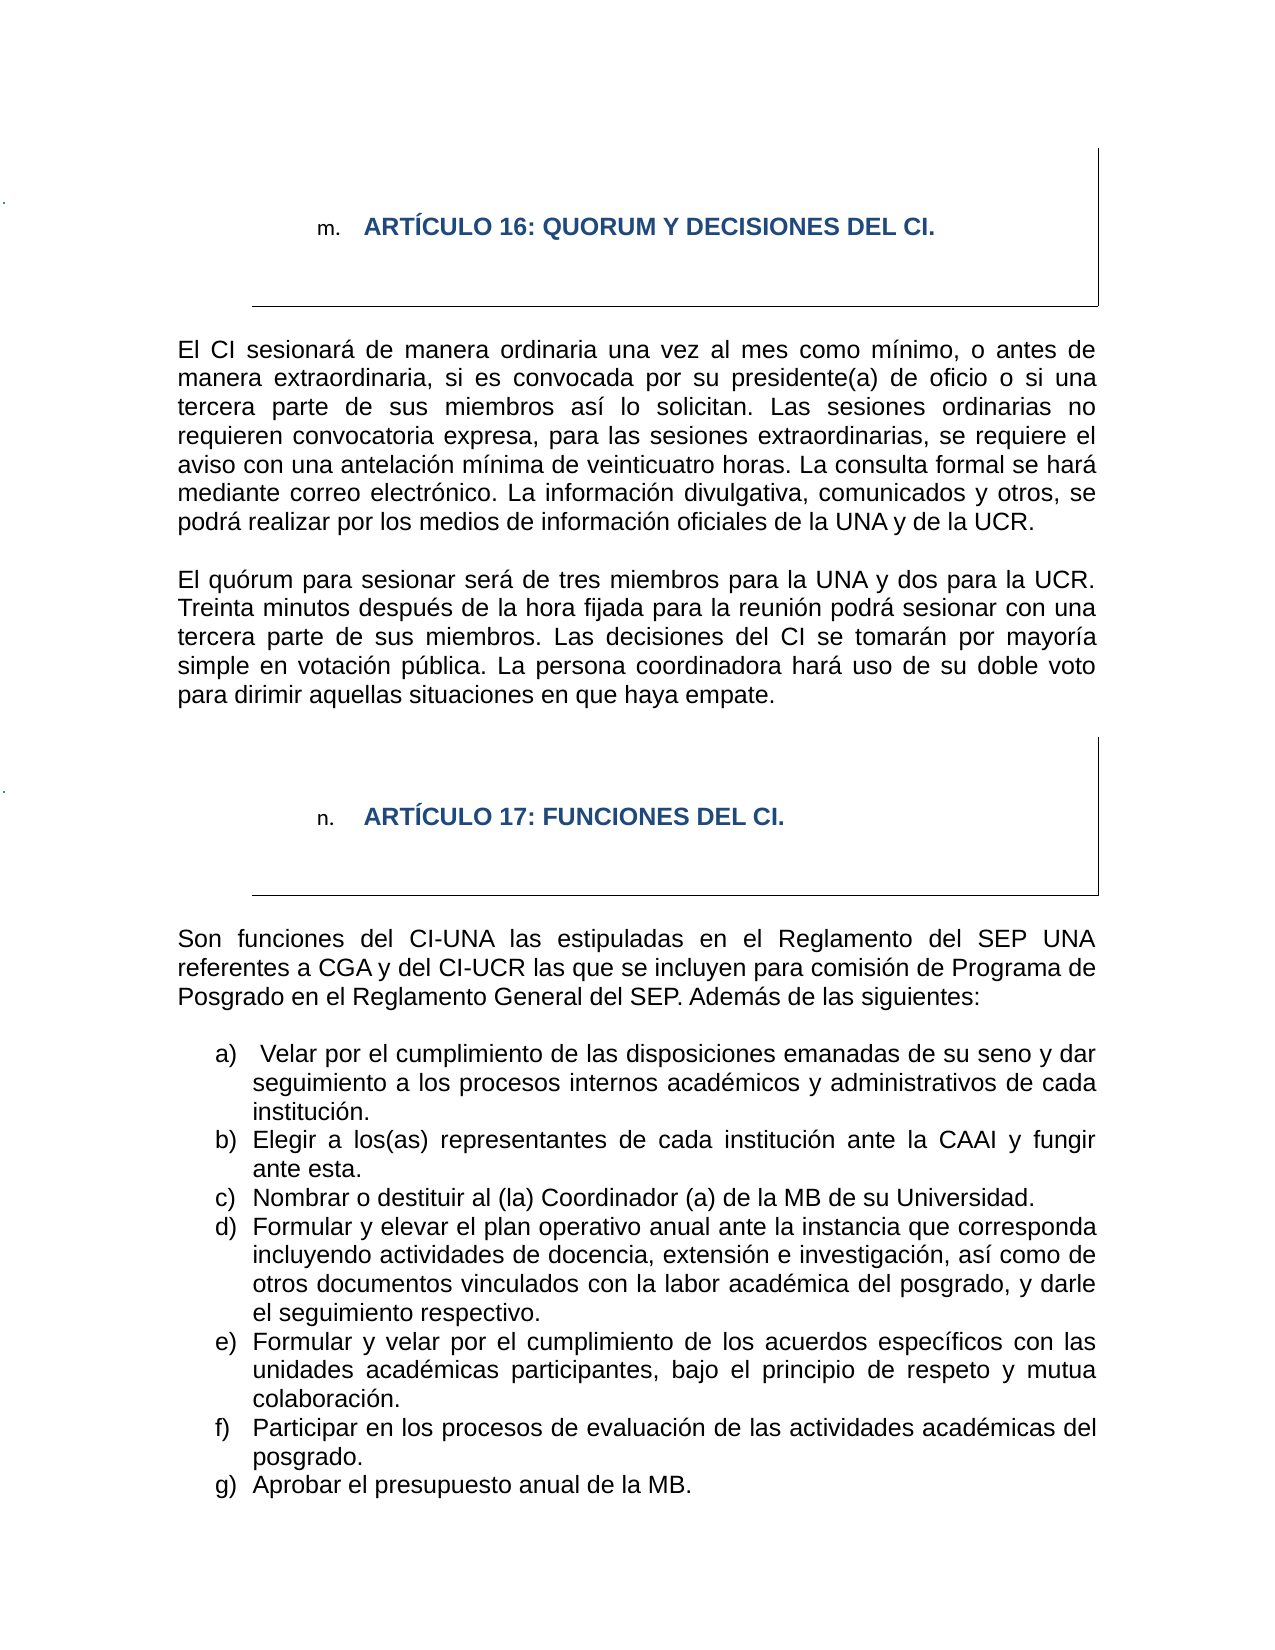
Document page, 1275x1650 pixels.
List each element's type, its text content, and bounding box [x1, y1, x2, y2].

list Participar en los procesos de evaluación de las actividades académicas del posgrado. [215, 1413, 1098, 1471]
text El quórum para sesionar será de tres miembros para la UNA y dos para la UCR. Treinta minutos después de la hora fijada para la reunión podrá sesionar con una tercera parte de sus miembros. Las decisiones del CI se tomarán por mayoría simple en votación pública. La persona coordinadora hará uso de su doble voto para dirimir aquellas situaciones en que haya empate. [177, 565, 1098, 708]
list Formular y elevar el plan operativo anual ante la instancia que corresponda incluyendo actividades de docencia, extensión e investigación, así como de otros documentos vinculados con la labor académica del posgrado, y darle el seguimiento respectivo. [215, 1212, 1098, 1327]
list Elegir a los(as) representantes de cada institución ante la CAAI y fungir ante esta. [215, 1126, 1098, 1183]
list Aprobar el presupuesto anual de la MB. [215, 1471, 1098, 1499]
list Velar por el cumplimiento de las disposiciones emanadas de su seno y dar seguimiento a los procesos internos académicos y administrativos de cada institución. [215, 1039, 1098, 1126]
list Nombrar o destituir al (la) Coordinador (a) de la MB de su Universidad. [215, 1183, 1098, 1212]
subtitle ARTÍCULO 17: FUNCIONES DEL CI. [252, 737, 1098, 895]
text Son funciones del CI-UNA las estipuladas en el Reglamento del SEP UNA referentes a CGA y del CI-UCR las que se incluyen para comisión de Programa de Posgrado en el Reglamento General del SEP. Además de las siguientes: [177, 924, 1098, 1011]
text El CI sesionará de manera ordinaria una vez al mes como mínimo, o antes de manera extraordinaria, si es convocada por su presidente(a) de oficio o si una tercera parte de sus miembros así lo solicitan. Las sesiones ordinarias no requieren convocatoria expresa, para las sesiones extraordinarias, se requiere el aviso con una antelación mínima de veinticuatro horas. La consulta formal se hará mediante correo electrónico. La información divulgativa, comunicados y otros, se podrá realizar por los medios de información oficiales de la UNA y de la UCR. [177, 335, 1098, 536]
subtitle ARTÍCULO 16: QUORUM Y DECISIONES DEL CI. [252, 148, 1098, 306]
list Formular y velar por el cumplimiento de los acuerdos específicos con las unidades académicas participantes, bajo el principio de respeto y mutua colaboración. [215, 1327, 1098, 1413]
